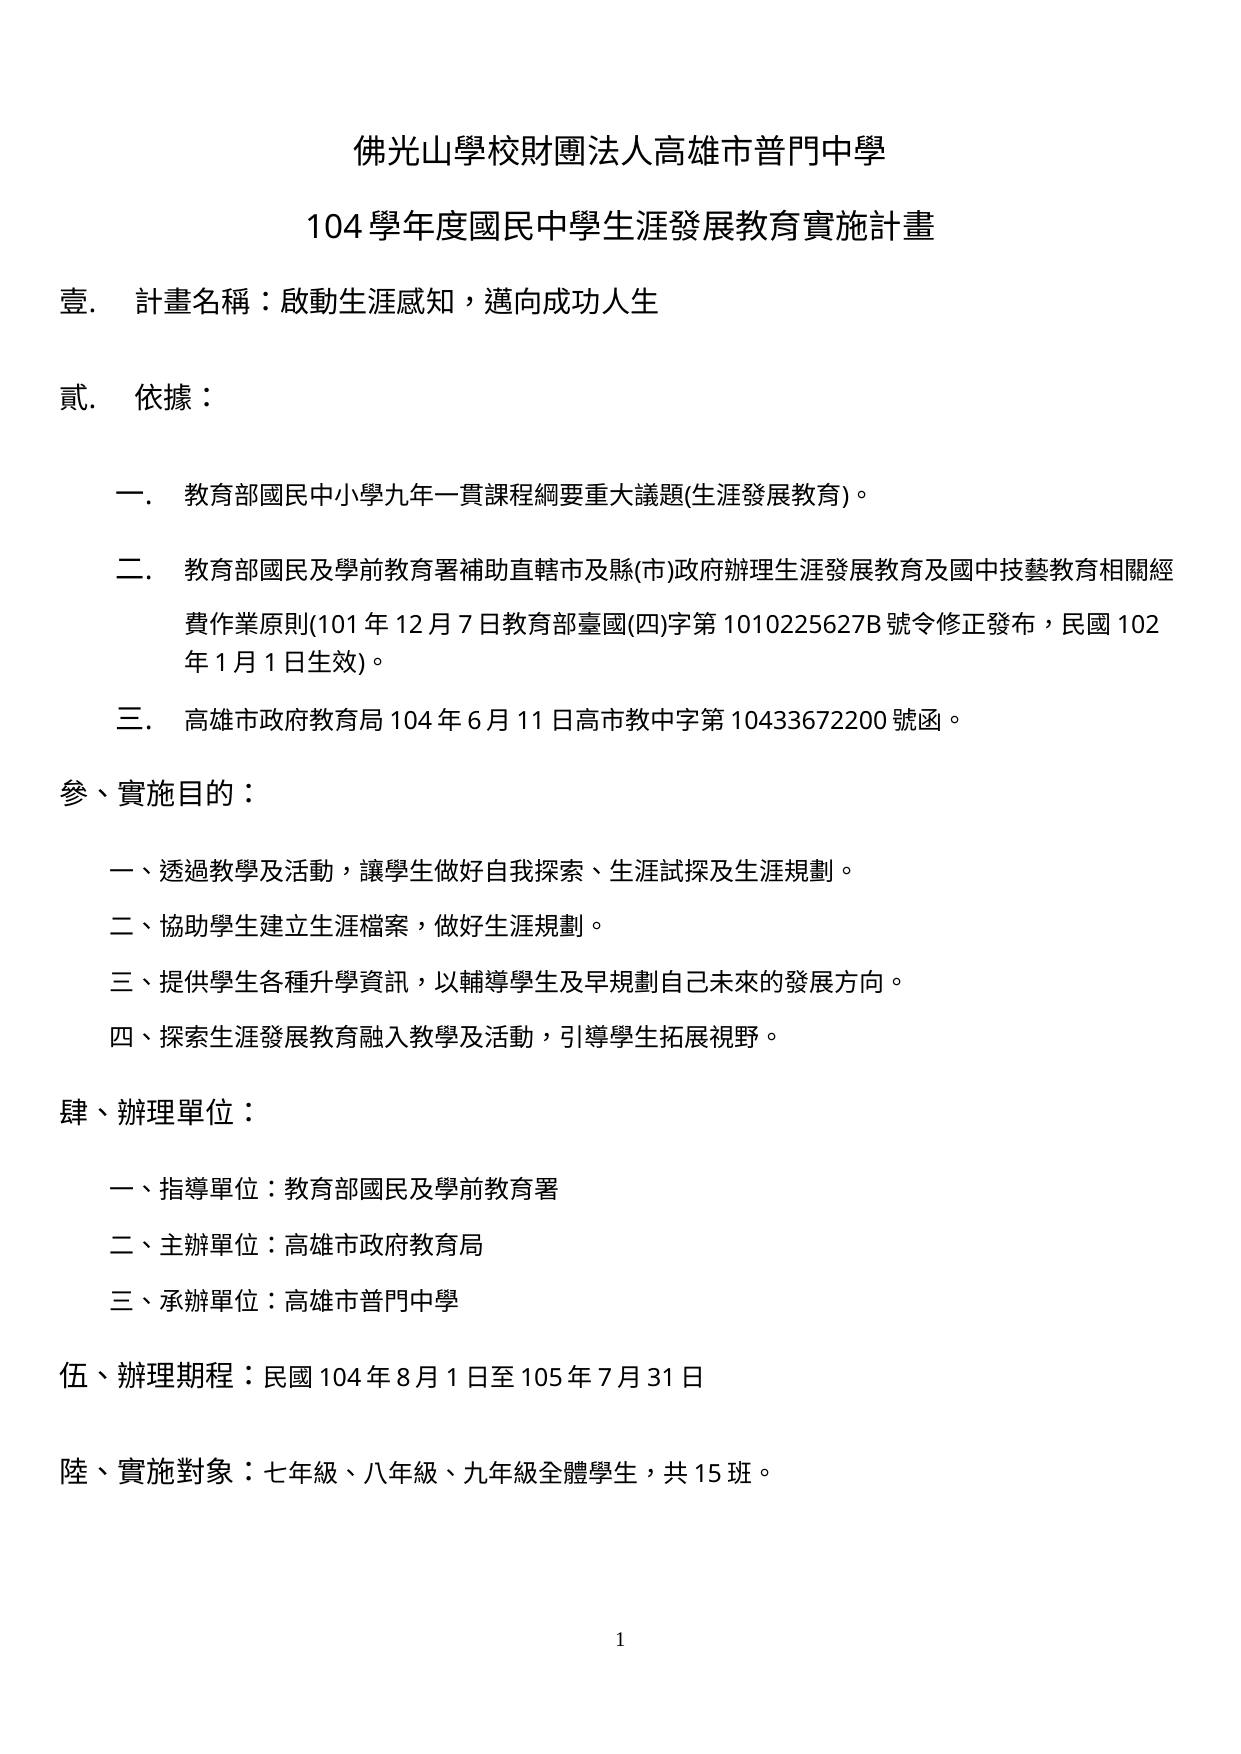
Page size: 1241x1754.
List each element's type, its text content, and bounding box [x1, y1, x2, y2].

text 佛光山學校財圑法人高雄市普門中學 [59, 112, 1181, 187]
text 104學年度國民中學生涯發展教育實施計畫 [59, 187, 1181, 262]
list 教育部國民及學前教育署補助直轄市及縣(市)政府辦理生涯發展教育及國中技藝教育相關經費作業原則(101年12月7日教育部臺國(四)字第1010225627B號令修正發布，民國102年1月1日生效)。 [115, 529, 1181, 679]
list 計畫名稱：啟動生涯感知，邁向成功人生 [59, 262, 1181, 337]
text 肆、辦理單位： [59, 1073, 1181, 1148]
text 二、協助學生建立生涯檔案，做好生涯規劃。 [109, 906, 1181, 943]
text 參、實施目的： [59, 754, 1181, 829]
text 一、透過教學及活動，讓學生做好自我探索、生涯試探及生涯規劃。 [109, 850, 1181, 888]
text 二、主辦單位：高雄市政府教育局 [109, 1225, 1181, 1262]
text 四、探索生涯發展教育融入教學及活動，引導學生拓展視野。 [109, 1017, 1181, 1055]
list 教育部國民中小學九年一貫課程綱要重大議題(生涯發展教育)。 [115, 454, 1181, 529]
text 陸、實施對象：七年級、八年級、九年級全體學生，共15班。 [59, 1432, 1181, 1507]
list 依據： [59, 358, 1181, 433]
text 伍、辦理期程：民國104年8月1日至105年7月31日 [59, 1336, 1181, 1411]
text 三、承辦單位：高雄市普門中學 [109, 1280, 1181, 1318]
text 三、提供學生各種升學資訊，以輔導學生及早規劃自己未來的發展方向。 [109, 962, 1181, 999]
list 高雄市政府教育局104年6月11日高市教中字第10433672200號函。 [115, 679, 1181, 754]
text 一、指導單位：教育部國民及學前教育署 [109, 1169, 1181, 1207]
